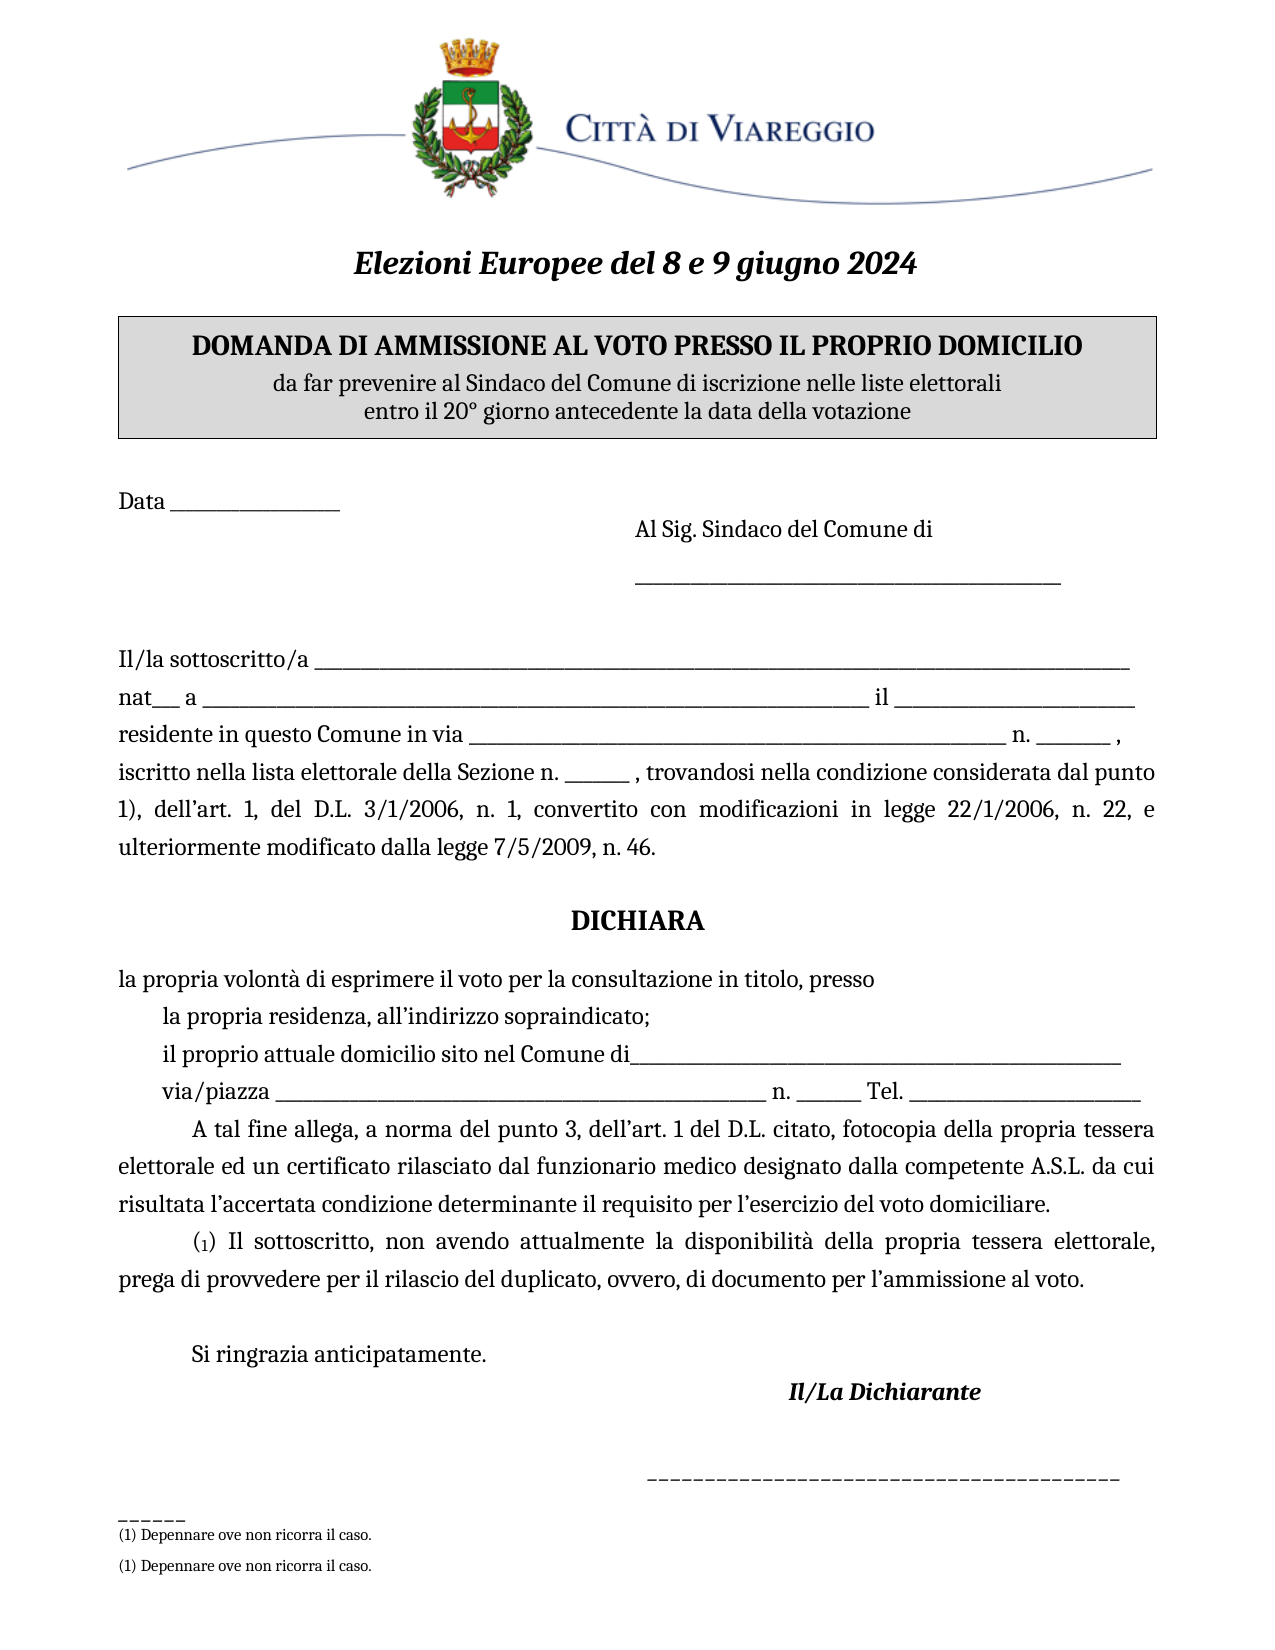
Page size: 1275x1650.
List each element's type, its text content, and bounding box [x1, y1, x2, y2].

text da far prevenire al Sindaco del Comune di iscrizione nelle liste elettorali [119, 365, 1156, 394]
text Al Sig. Sindaco del Comune di [118, 515, 1157, 544]
text Si ringrazia anticipatamente. [118, 1332, 1157, 1369]
text iscritto nella lista elettorale della Sezione n. _______ , trovandosi nella condizione considerata dal punto 1), dell’art. 1, del D.L. 3/1/2006, n. 1, convertito con modificazioni in legge 22/1/2006, n. 22, e ulteriormente modificato dalla legge 7/5/2009, n. 46. [118, 750, 1157, 863]
text ______ [118, 1497, 1157, 1525]
text la propria residenza, all’indirizzo sopraindicato; [162, 994, 1157, 1032]
text (1) Depennare ove non ricorra il caso. [118, 1525, 1157, 1544]
subtitle DOMANDA DI AMMISSIONE AL VOTO PRESSO IL PROPRIO DOMICILIO [119, 326, 1156, 362]
text il proprio attuale domicilio sito nel Comune di_____________________________________________________ [162, 1032, 1157, 1069]
text A tal fine allega, a norma del punto 3, dell’art. 1 del D.L. citato, fotocopia della propria tessera elettorale ed un certificato rilasciato dal funzionario medico designato dalla competente A.S.L. da cui risultata l’accertata condizione determinante il requisito per l’esercizio del voto domiciliare. [118, 1107, 1157, 1219]
text nat___ a ________________________________________________________________________ il __________________________ [118, 675, 1157, 713]
text (1) Il sottoscritto, non avendo attualmente la disponibilità della propria tessera elettorale, prega di provvedere per il rilascio del duplicato, ovvero, di documento per l’ammissione al voto. [118, 1219, 1157, 1294]
text (1) Depennare ove non ricorra il caso. [118, 1556, 1157, 1576]
text la propria volontà di esprimere il voto per la consultazione in titolo, presso [118, 957, 1157, 994]
text ______________________________________________ [118, 552, 1157, 590]
text Il/La Dichiarante [118, 1374, 1157, 1408]
text entro il 20° giorno antecedente la data della votazione [119, 394, 1156, 423]
subtitle DICHIARA [118, 900, 1157, 938]
text residente in questo Comune in via __________________________________________________________ n. ________ , [118, 713, 1157, 750]
text Elezioni Europee del 8 e 9 giugno 2024 [118, 244, 1157, 282]
text via/piazza _____________________________________________________ n. _______ Tel. _________________________ [162, 1069, 1157, 1107]
text Data ______________________ [118, 487, 1157, 515]
text _________________________________________ [118, 1456, 1157, 1484]
text Il/la sottoscritto/a ________________________________________________________________________________________ [118, 638, 1157, 675]
